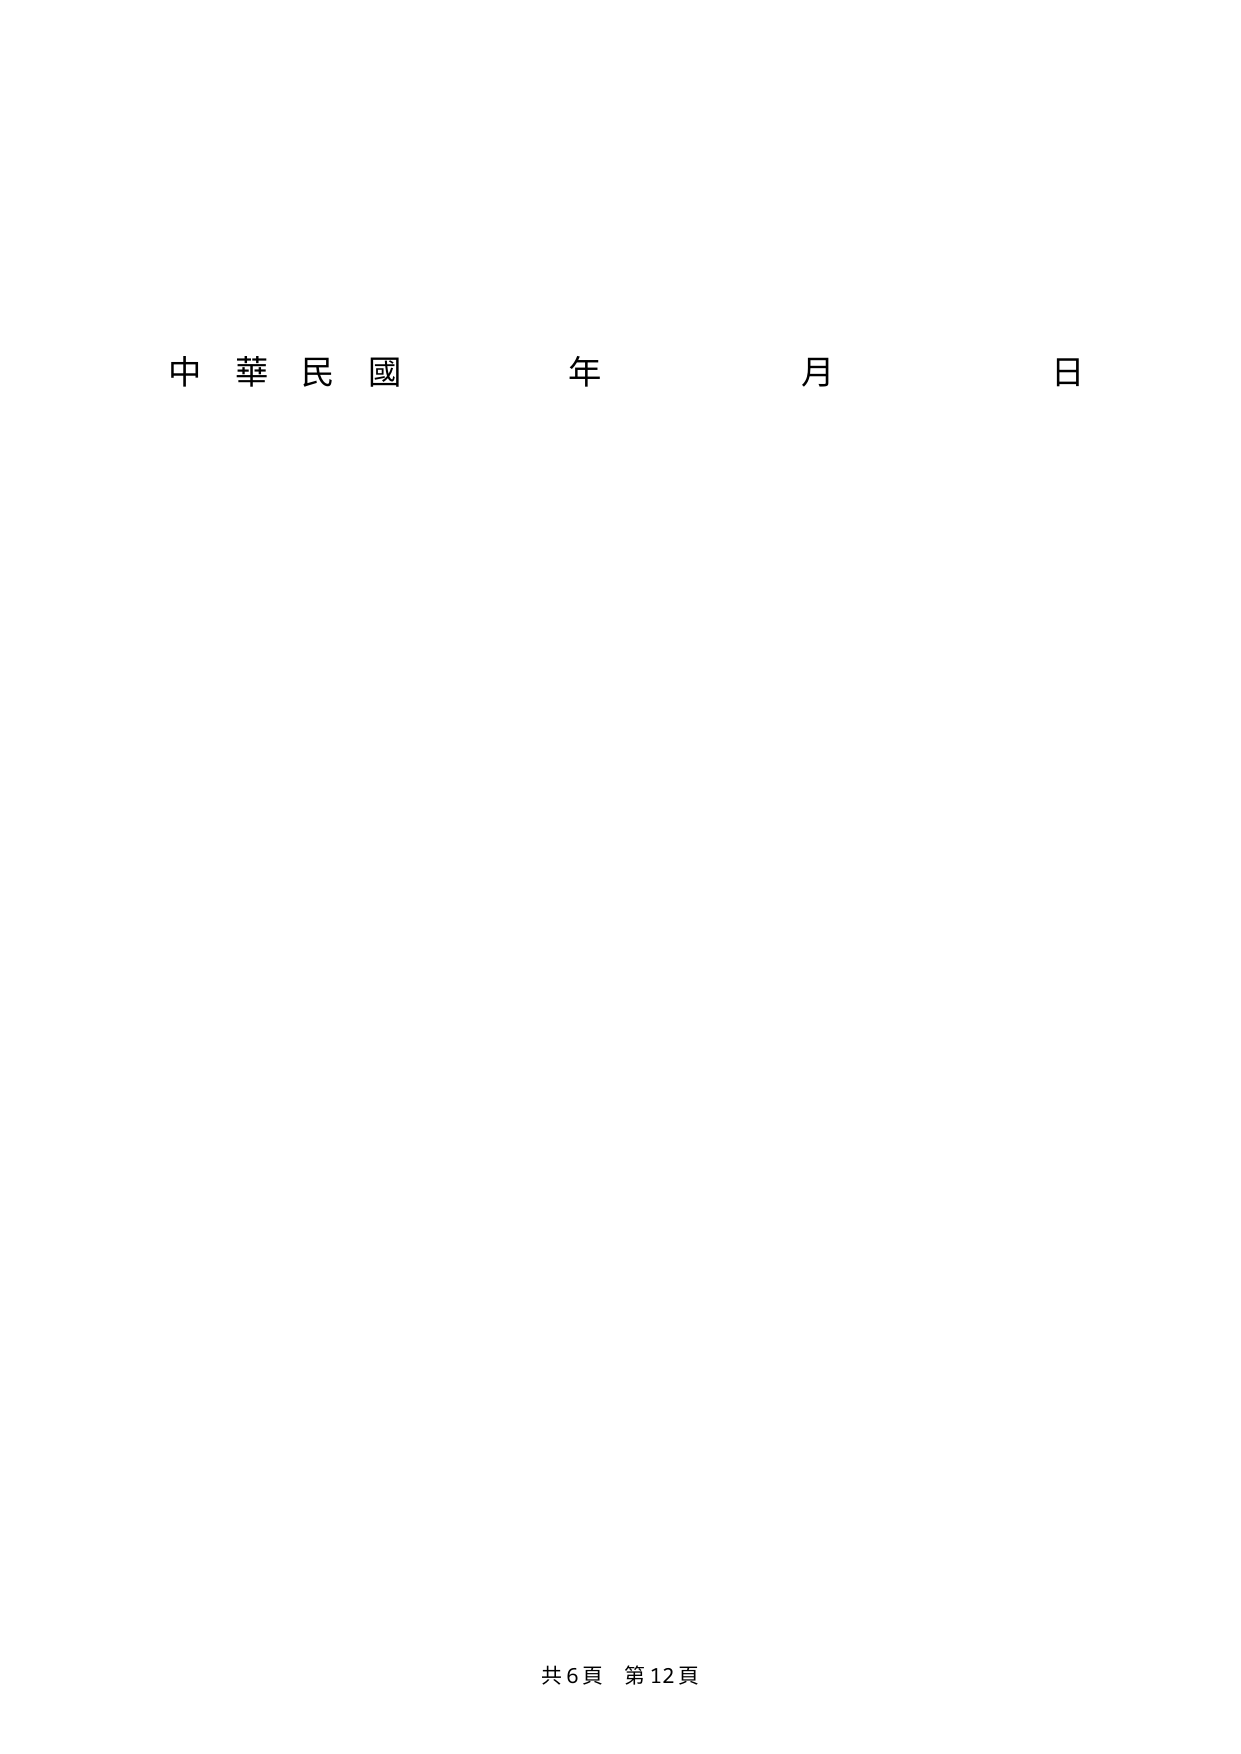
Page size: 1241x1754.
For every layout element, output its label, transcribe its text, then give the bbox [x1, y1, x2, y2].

text 中 華 民 國 年 月 日 [168, 328, 1122, 391]
